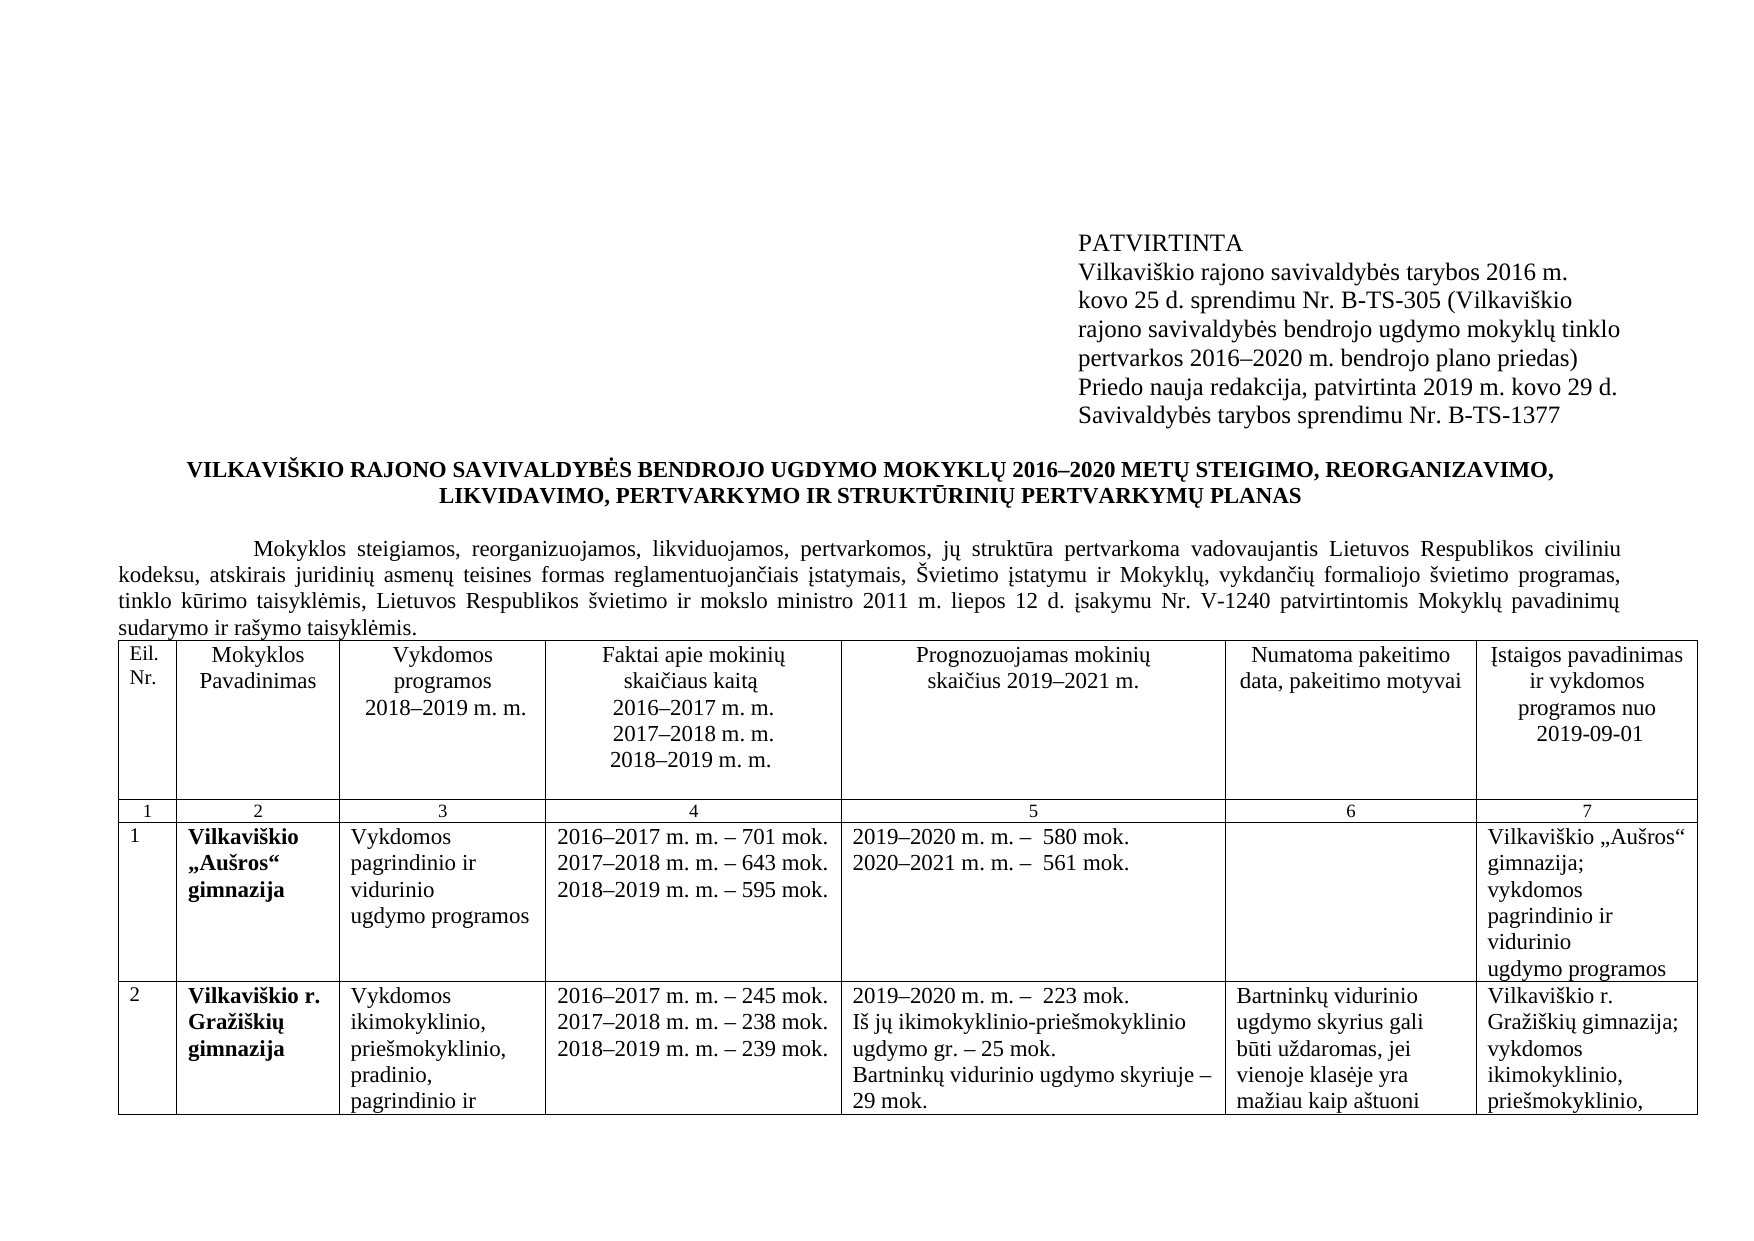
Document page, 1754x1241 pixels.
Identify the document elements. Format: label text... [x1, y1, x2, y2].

text Mokyklos steigiamos, reorganizuojamos, likviduojamos, pertvarkomos, jų struktūra pertvarkoma vadovaujantis Lietuvos Respublikos civiliniu kodeksu, atskirais juridinių asmenų teisines formas reglamentuojančiais įstatymais, Švietimo įstatymu ir Mokyklų, vykdančių formaliojo švietimo programas, tinklo kūrimo taisyklėmis, Lietuvos Respublikos švietimo ir mokslo ministro 2011 m. liepos 12 d. įsakymu Nr. V-1240 patvirtintomis Mokyklų pavadinimų sudarymo ir rašymo taisyklėmis. [118, 535, 1623, 640]
text kovo 25 d. sprendimu Nr. B-TS-305 (Vilkaviškio [1078, 286, 1623, 314]
table_cell [1226, 823, 1476, 981]
table_cell Vilkaviškio r. Gražiškių gimnazija; vykdomos ikimokyklinio, priešmokyklinio, [1477, 982, 1697, 1114]
table_cell 2 [119, 982, 176, 1114]
table_header Numatoma pakeitimo data, pakeitimo motyvai [1226, 641, 1476, 799]
table_cell 2 [177, 800, 339, 822]
text VilKAVIŠKiO RAJONO SAVIVALDYBĖS BENDROJO UGDYMO Mokyklų 2016–2020 metų steigimo, reorganizavimo, LIKVIDAVIMO, PERTVARKYMO IR STRUKTŪRINIŲ PERTVARKYMŲ PLANAS [118, 456, 1623, 508]
table_cell Vykdomos ikimokyklinio, priešmokyklinio, pradinio, pagrindinio ir [340, 982, 545, 1114]
table_cell 4 [546, 800, 841, 822]
table_header Vykdomos programos 2018–2019 m. m. [340, 641, 545, 799]
table_cell Vilkaviškio „Aušros“ gimnazija [177, 823, 339, 981]
table_header Įstaigos pavadinimas ir vykdomos programos nuo 2019-09-01 [1477, 641, 1697, 799]
text Savivaldybės tarybos sprendimu Nr. B-TS-1377 [1078, 401, 1623, 429]
table_cell 1 [119, 800, 176, 822]
table_header Mokyklos Pavadinimas [177, 641, 339, 799]
table_header Faktai apie mokinių skaičiaus kaitą 2016–2017 m. m. 2017–2018 m. m. 2018–2019 m. m. [546, 641, 841, 799]
text PATVIRTINTA [1078, 228, 1623, 257]
table_cell 1 [119, 823, 176, 981]
table_cell 2019–2020 m. m. – 223 mok. Iš jų ikimokyklinio-priešmokyklinio ugdymo gr. – 25 mok. Bartninkų vidurinio ugdymo skyriuje – 29 mok. [842, 982, 1225, 1114]
text rajono savivaldybės bendrojo ugdymo mokyklų tinklo [1078, 314, 1623, 343]
table_cell Vykdomos pagrindinio ir vidurinio ugdymo programos [340, 823, 545, 981]
table_cell Vilkaviškio „Aušros“ gimnazija; vykdomos pagrindinio ir vidurinio ugdymo programos [1477, 823, 1697, 981]
table_cell 6 [1226, 800, 1476, 822]
table_cell Vilkaviškio r. Gražiškių gimnazija [177, 982, 339, 1114]
table_header Prognozuojamas mokinių skaičius 2019–2021 m. [842, 641, 1225, 799]
table_cell 2016–2017 m. m. – 245 mok. 2017–2018 m. m. – 238 mok. 2018–2019 m. m. – 239 mok. [546, 982, 841, 1114]
table_cell 7 [1477, 800, 1697, 822]
text pertvarkos 2016–2020 m. bendrojo plano priedas) [1078, 343, 1623, 372]
table_cell 5 [842, 800, 1225, 822]
table_cell 3 [340, 800, 545, 822]
table_cell 2016–2017 m. m. – 701 mok. 2017–2018 m. m. – 643 mok. 2018–2019 m. m. – 595 mok. [546, 823, 841, 981]
table_cell 2019–2020 m. m. – 580 mok. 2020–2021 m. m. – 561 mok. [842, 823, 1225, 981]
text Priedo nauja redakcija, patvirtinta 2019 m. kovo 29 d. [1078, 372, 1623, 401]
text Vilkaviškio rajono savivaldybės tarybos 2016 m. [1078, 257, 1623, 286]
table_header Eil. Nr. [119, 641, 176, 799]
table_cell Bartninkų vidurinio ugdymo skyrius gali būti uždaromas, jei vienoje klasėje yra mažiau kaip aštuoni [1226, 982, 1476, 1114]
